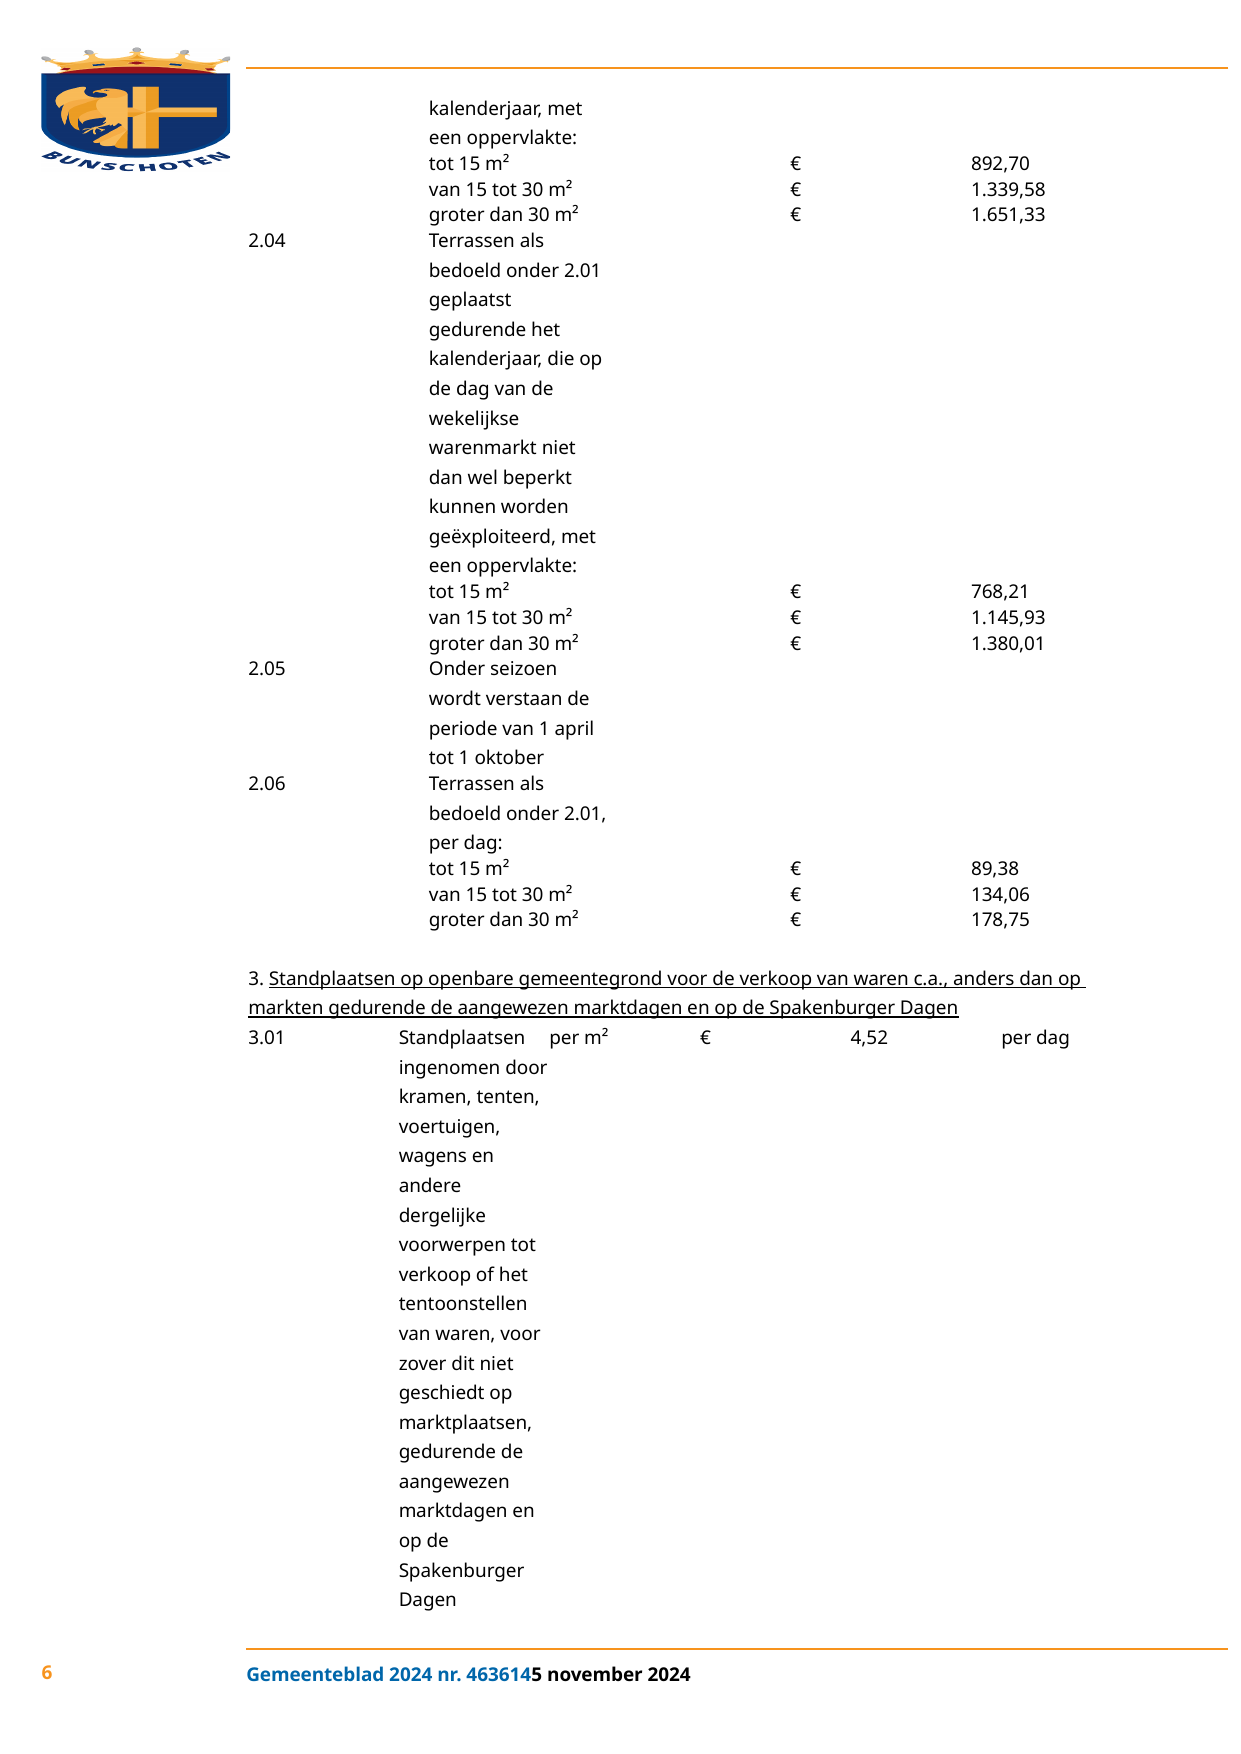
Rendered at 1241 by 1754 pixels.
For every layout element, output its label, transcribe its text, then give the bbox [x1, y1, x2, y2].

table_cell [609, 906, 790, 932]
table_cell tot 15 m² [429, 855, 609, 881]
table_cell [790, 656, 971, 770]
table_cell [609, 770, 790, 855]
table_cell [609, 227, 790, 578]
table_cell 1.380,01 [971, 630, 1152, 656]
table_cell [790, 95, 971, 150]
table_cell [248, 906, 429, 932]
table_cell [609, 630, 790, 656]
table_cell € [790, 855, 971, 881]
table_cell [790, 227, 971, 578]
table_cell 89,38 [971, 855, 1152, 881]
table_cell € [790, 579, 971, 604]
table_cell van 15 tot 30 m² [429, 881, 609, 906]
table_cell [609, 579, 790, 604]
table_cell [609, 656, 790, 770]
table_header 4,52 [850, 1024, 1001, 1612]
table_cell [971, 770, 1152, 855]
table_cell van 15 tot 30 m² [429, 176, 609, 202]
table_cell [609, 95, 790, 150]
table_cell € [790, 630, 971, 656]
table_cell groter dan 30 m² [429, 906, 609, 932]
table_cell kalenderjaar, met een oppervlakte: [429, 95, 609, 150]
table_header 3.01 [248, 1024, 398, 1612]
table_cell [609, 604, 790, 630]
table_cell 768,21 [971, 579, 1152, 604]
table_cell Terrassen als bedoeld onder 2.01, per dag: [429, 770, 609, 855]
table_cell [971, 227, 1152, 578]
table_cell tot 15 m² [429, 150, 609, 176]
table_cell 2.04 [248, 227, 429, 578]
table_cell 1.145,93 [971, 604, 1152, 630]
table_cell [609, 176, 790, 202]
table_header € [700, 1024, 850, 1612]
table_header per m² [549, 1024, 700, 1612]
table_cell 892,70 [971, 150, 1152, 176]
table_header Standplaatsen ingenomen door kramen, tenten, voertuigen, wagens en andere dergelijke voorwerpen tot verkoop of het tentoonstellen van waren, voor zover dit niet geschiedt op marktplaatsen, gedurende de aangewezen marktdagen en op de Spakenburger Dagen [399, 1024, 549, 1612]
table_cell € [790, 150, 971, 176]
picture [41, 47, 231, 172]
table_cell 1.651,33 [971, 202, 1152, 227]
table_cell 2.05 [248, 656, 429, 770]
table_cell tot 15 m² [429, 579, 609, 604]
table_cell van 15 tot 30 m² [429, 604, 609, 630]
table_cell groter dan 30 m² [429, 202, 609, 227]
table_cell 134,06 [971, 881, 1152, 906]
table_header per dag [1001, 1024, 1152, 1612]
table_cell [248, 630, 429, 656]
table_cell € [790, 906, 971, 932]
table_cell 178,75 [971, 906, 1152, 932]
table_cell [609, 202, 790, 227]
table_cell [248, 604, 429, 630]
table_cell Onder seizoen wordt verstaan de periode van 1 april tot 1 oktober [429, 656, 609, 770]
table_cell [609, 150, 790, 176]
table_cell [790, 770, 971, 855]
table_cell 2.06 [248, 770, 429, 855]
table_cell [248, 855, 429, 881]
table_cell € [790, 202, 971, 227]
table_cell [248, 95, 429, 150]
table_cell Terrassen als bedoeld onder 2.01 geplaatst gedurende het kalenderjaar, die op de dag van de wekelijkse warenmarkt niet dan wel beperkt kunnen worden geëxploiteerd, met een oppervlakte: [429, 227, 609, 578]
table_cell € [790, 881, 971, 906]
table_cell [609, 855, 790, 881]
table_cell € [790, 176, 971, 202]
table_cell [248, 202, 429, 227]
table_cell [248, 579, 429, 604]
text 3. Standplaatsen op openbare gemeentegrond voor de verkoop van waren c.a., anders dan op markten gedurende de aangewezen marktdagen en op de Spakenburger Dagen [248, 965, 1152, 1020]
table_cell [971, 95, 1152, 150]
table_cell [248, 881, 429, 906]
table_cell [248, 150, 429, 176]
table_cell 1.339,58 [971, 176, 1152, 202]
table_cell [971, 656, 1152, 770]
table_cell groter dan 30 m² [429, 630, 609, 656]
table_cell € [790, 604, 971, 630]
table_cell [248, 176, 429, 202]
table_cell [609, 881, 790, 906]
